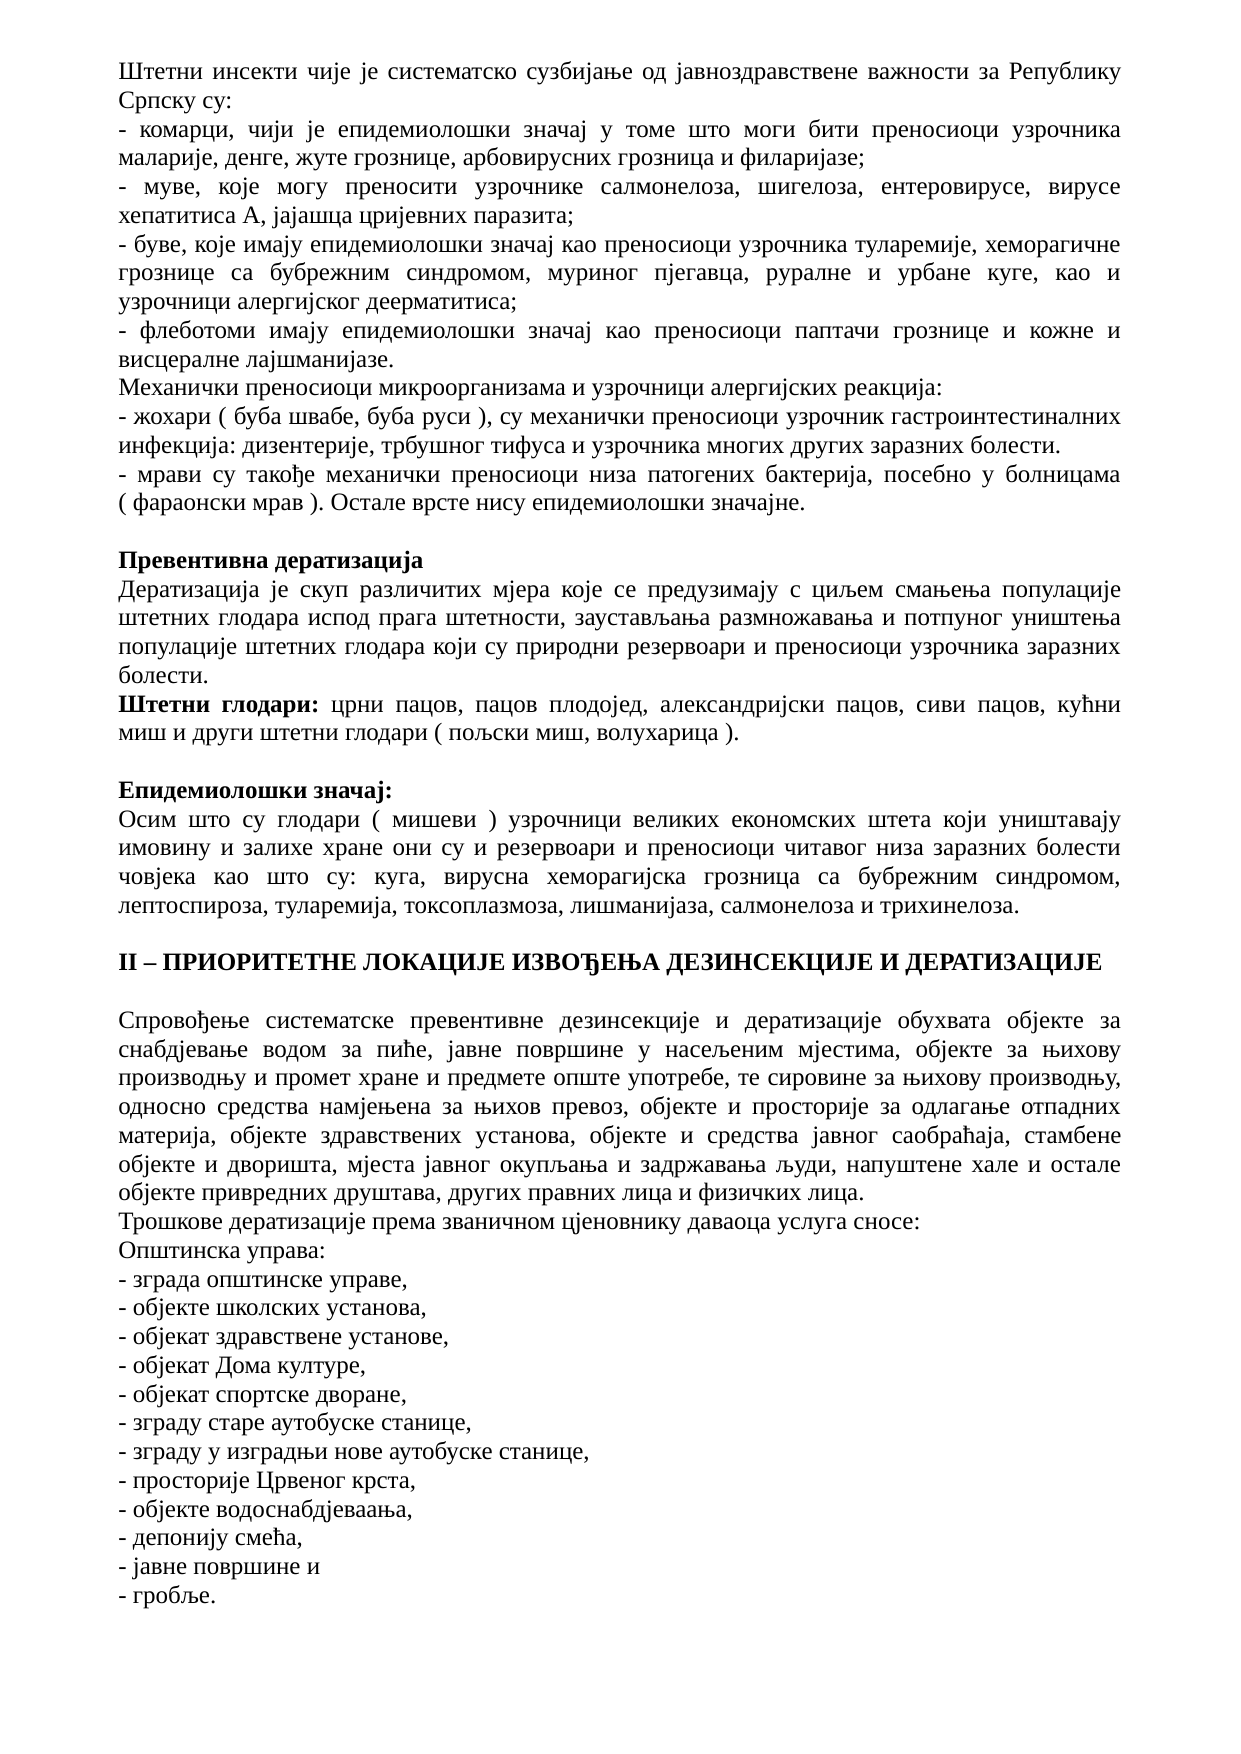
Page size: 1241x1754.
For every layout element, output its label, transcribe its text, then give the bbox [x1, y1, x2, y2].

text Штетни инсекти чије је систематско сузбијање од јавноздравствене важности за Републику Српску су: [118, 56, 1122, 114]
text - зграда општинске управе, [118, 1264, 1122, 1292]
text Епидемиолошки значај: [118, 775, 1122, 804]
text - буве, које имају епидемиолошки значај као преносиоци узрочника туларемије, хеморагичне грознице са бубрежним синдромом, муриног пјегавца, руралне и урбане куге, као и узрочници алергијског деерматитиса; [118, 229, 1122, 315]
text II – ПРИОРИТЕТНЕ ЛОКАЦИЈЕ ИЗВОЂЕЊА ДЕЗИНСЕКЦИЈЕ И ДЕРАТИЗАЦИЈЕ [118, 947, 1122, 976]
text Механички преносиоци микроорганизама и узрочници алергијских реакција: [118, 372, 1122, 401]
text - жохари ( буба швабе, буба руси ), су механички преносиоци узрочник гастроинтестиналних инфекција: дизентерије, трбушног тифуса и узрочника многих других заразних болести. [118, 401, 1122, 459]
text - комарци, чији је епидемиолошки значај у томе што моги бити преносиоци узрочника маларије, денге, жуте грознице, арбовирусних грозница и филаријазе; [118, 114, 1122, 171]
text - гробље. [118, 1580, 1122, 1609]
text - објекте водоснабдјеваања, [118, 1494, 1122, 1522]
text Општинска управа: [118, 1235, 1122, 1264]
text - муве, које могу преносити узрочнике салмонелоза, шигелоза, ентеровирусе, вирусе хепатитиса А, јајашца цријевних паразита; [118, 171, 1122, 229]
text - објекте школских установа, [118, 1292, 1122, 1321]
text - објекат спортске дворане, [118, 1379, 1122, 1407]
text Трошкове дератизације према званичном цјеновнику даваоца услуга сносе: [118, 1206, 1122, 1235]
text Спровођење систематске превентивне дезинсекције и дератизације обухвата објекте за снабдјевање водом за пиће, јавне површине у насељеним мјестима, објекте за њихову производњу и промет хране и предмете опште употребе, те сировине за њихову производњу, односно средства намјењена за њихов превоз, објекте и просторије за одлагање отпадних материја, објекте здравствених установа, објекте и средства јавног саобраћаја, стамбене објекте и дворишта, мјеста јавног окупљања и задржавања људи, напуштене хале и остале објекте привредних друштава, других правних лица и физичких лица. [118, 1005, 1122, 1206]
text - флеботоми имају епидемиолошки значај као преносиоци паптачи грознице и кожне и висцералне лајшманијазе. [118, 315, 1122, 372]
text - зграду у изградњи нове аутобуске станице, [118, 1436, 1122, 1465]
text - објекат Дома културе, [118, 1350, 1122, 1379]
text - објекат здравствене установе, [118, 1321, 1122, 1350]
text - просторије Црвеног крста, [118, 1465, 1122, 1494]
text Осим што су глодари ( мишеви ) узрочници великих економских штета који уништавају имовину и залихе хране они су и резервоари и преносиоци читавог низа заразних болести човјека као што су: куга, вирусна хеморагијска грозница са бубрежним синдромом, лептоспироза, туларемија, токсоплазмоза, лишманијаза, салмонелоза и трихинелоза. [118, 804, 1122, 919]
text Превентивна дератизација [118, 545, 1122, 574]
text - зграду старе аутобуске станице, [118, 1407, 1122, 1436]
text Дератизација је скуп различитих мјера које се предузимају с циљем смањења популације штетних глодара испод прага штетности, заустављања размножавања и потпуног уништења популације штетних глодара који су природни резервоари и преносиоци узрочника заразних болести. [118, 574, 1122, 689]
text - мрави су такође механички преносиоци низа патогених бактерија, посебно у болницама ( фараонски мрав ). Остале врсте нису епидемиолошки значајне. [118, 459, 1122, 516]
text Штетни глодари: црни пацов, пацов плодојед, александријски пацов, сиви пацов, кућни миш и други штетни глодари ( пољски миш, волухарица ). [118, 689, 1122, 746]
text - депонију смећа, [118, 1522, 1122, 1551]
text - јавне површине и [118, 1551, 1122, 1580]
